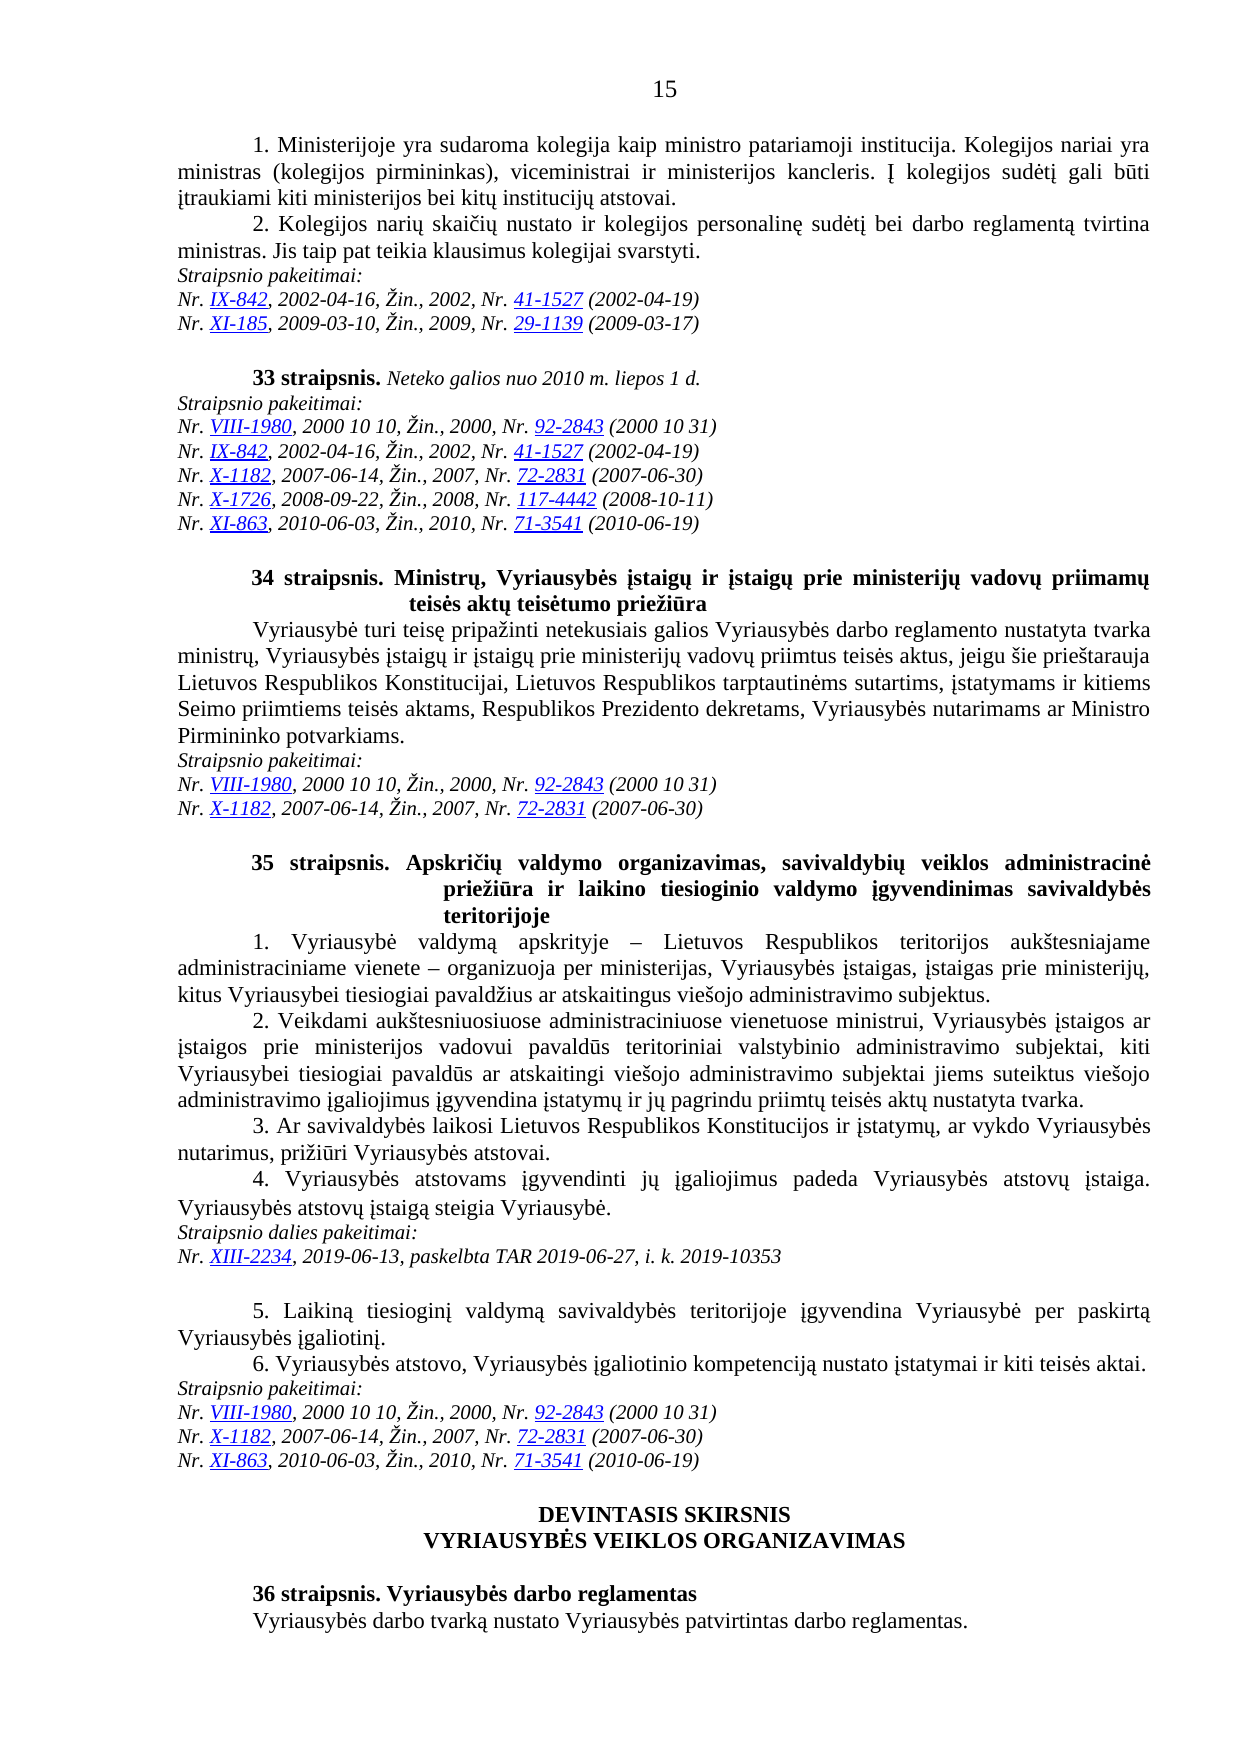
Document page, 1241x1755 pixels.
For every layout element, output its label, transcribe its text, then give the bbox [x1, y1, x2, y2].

text Straipsnio pakeitimai: [177, 263, 1152, 287]
text Nr. XIII-2234, 2019-06-13, paskelbta TAR 2019-06-27, i. k. 2019-10353 [177, 1244, 1152, 1268]
text 1. Vyriausybė valdymą apskrityje – Lietuvos Respublikos teritorijos aukštesniajame administraciniame vienete – organizuoja per ministerijas, Vyriausybės įstaigas, įstaigas prie ministerijų, kitus Vyriausybei tiesiogiai pavaldžius ar atskaitingus viešojo administravimo subjektus. [177, 928, 1152, 1007]
text Nr. X-1182, 2007-06-14, Žin., 2007, Nr. 72-2831 (2007-06-30) [177, 796, 1152, 820]
text VYRIAUSYBĖS VEIKLOS ORGANIZAVIMAS [177, 1528, 1152, 1554]
text Nr. IX-842, 2002-04-16, Žin., 2002, Nr. 41-1527 (2002-04-19) [177, 438, 1152, 463]
text Nr. IX-842, 2002-04-16, Žin., 2002, Nr. 41-1527 (2002-04-19) [177, 287, 1152, 311]
text Nr. VIII-1980, 2000 10 10, Žin., 2000, Nr. 92-2843 (2000 10 31) [177, 1400, 1152, 1424]
text 36 straipsnis. Vyriausybės darbo reglamentas [177, 1580, 1152, 1607]
text Nr. X-1182, 2007-06-14, Žin., 2007, Nr. 72-2831 (2007-06-30) [177, 463, 1152, 487]
text Straipsnio pakeitimai: [177, 748, 1152, 772]
text Straipsnio dalies pakeitimai: [177, 1220, 1152, 1244]
text Straipsnio pakeitimai: [177, 390, 1152, 414]
text 35 straipsnis. Apskričių valdymo organizavimas, savivaldybių veiklos administracinė priežiūra ir laikino tiesioginio valdymo įgyvendinimas savivaldybės teritorijoje [251, 849, 1152, 928]
text Vyriausybės darbo tvarką nustato Vyriausybės patvirtintas darbo reglamentas. [177, 1607, 1152, 1633]
text Nr. X-1726, 2008-09-22, Žin., 2008, Nr. 117-4442 (2008-10-11) [177, 487, 1152, 511]
text 33 straipsnis. Neteko galios nuo 2010 m. liepos 1 d. [177, 364, 1152, 390]
text 2. Veikdami aukštesniuosiuose administraciniuose vienetuose ministrui, Vyriausybės įstaigos ar įstaigos prie ministerijos vadovui pavaldūs teritoriniai valstybinio administravimo subjektai, kiti Vyriausybei tiesiogiai pavaldūs ar atskaitingi viešojo administravimo subjektai jiems suteiktus viešojo administravimo įgaliojimus įgyvendina įstatymų ir jų pagrindu priimtų teisės aktų nustatyta tvarka. [177, 1007, 1152, 1112]
text Devintasis skirsnis [177, 1501, 1152, 1528]
text 2. Kolegijos narių skaičių nustato ir kolegijos personalinę sudėtį bei darbo reglamentą tvirtina ministras. Jis taip pat teikia klausimus kolegijai svarstyti. [177, 210, 1152, 263]
text Nr. XI-185, 2009-03-10, Žin., 2009, Nr. 29-1139 (2009-03-17) [177, 311, 1152, 335]
text 34 straipsnis. Ministrų, Vyriausybės įstaigų ir įstaigų prie ministerijų vadovų priimamų teisės aktų teisėtumo priežiūra [251, 563, 1152, 616]
text Nr. VIII-1980, 2000 10 10, Žin., 2000, Nr. 92-2843 (2000 10 31) [177, 414, 1152, 438]
text 1. Ministerijoje yra sudaroma kolegija kaip ministro patariamoji institucija. Kolegijos nariai yra ministras (kolegijos pirmininkas), viceministrai ir ministerijos kancleris. Į kolegijos sudėtį gali būti įtraukiami kiti ministerijos bei kitų institucijų atstovai. [177, 131, 1152, 210]
text Nr. VIII-1980, 2000 10 10, Žin., 2000, Nr. 92-2843 (2000 10 31) [177, 772, 1152, 796]
text Nr. X-1182, 2007-06-14, Žin., 2007, Nr. 72-2831 (2007-06-30) [177, 1424, 1152, 1448]
text 4. Vyriausybės atstovams įgyvendinti jų įgaliojimus padeda Vyriausybės atstovų įstaiga. Vyriausybės atstovų įstaigą steigia Vyriausybė. [177, 1165, 1152, 1220]
text 5. Laikiną tiesioginį valdymą savivaldybės teritorijoje įgyvendina Vyriausybė per paskirtą Vyriausybės įgaliotinį. [177, 1297, 1152, 1350]
text Nr. XI-863, 2010-06-03, Žin., 2010, Nr. 71-3541 (2010-06-19) [177, 1448, 1152, 1472]
text 6. Vyriausybės atstovo, Vyriausybės įgaliotinio kompetenciją nustato įstatymai ir kiti teisės aktai. [177, 1350, 1152, 1376]
text Straipsnio pakeitimai: [177, 1376, 1152, 1400]
text Nr. XI-863, 2010-06-03, Žin., 2010, Nr. 71-3541 (2010-06-19) [177, 511, 1152, 535]
text 3. Ar savivaldybės laikosi Lietuvos Respublikos Konstitucijos ir įstatymų, ar vykdo Vyriausybės nutarimus, prižiūri Vyriausybės atstovai. [177, 1112, 1152, 1165]
text Vyriausybė turi teisę pripažinti netekusiais galios Vyriausybės darbo reglamento nustatyta tvarka ministrų, Vyriausybės įstaigų ir įstaigų prie ministerijų vadovų priimtus teisės aktus, jeigu šie prieštarauja Lietuvos Respublikos Konstitucijai, Lietuvos Respublikos tarptautinėms sutartims, įstatymams ir kitiems Seimo priimtiems teisės aktams, Respublikos Prezidento dekretams, Vyriausybės nutarimams ar Ministro Pirmininko potvarkiams. [177, 616, 1152, 748]
